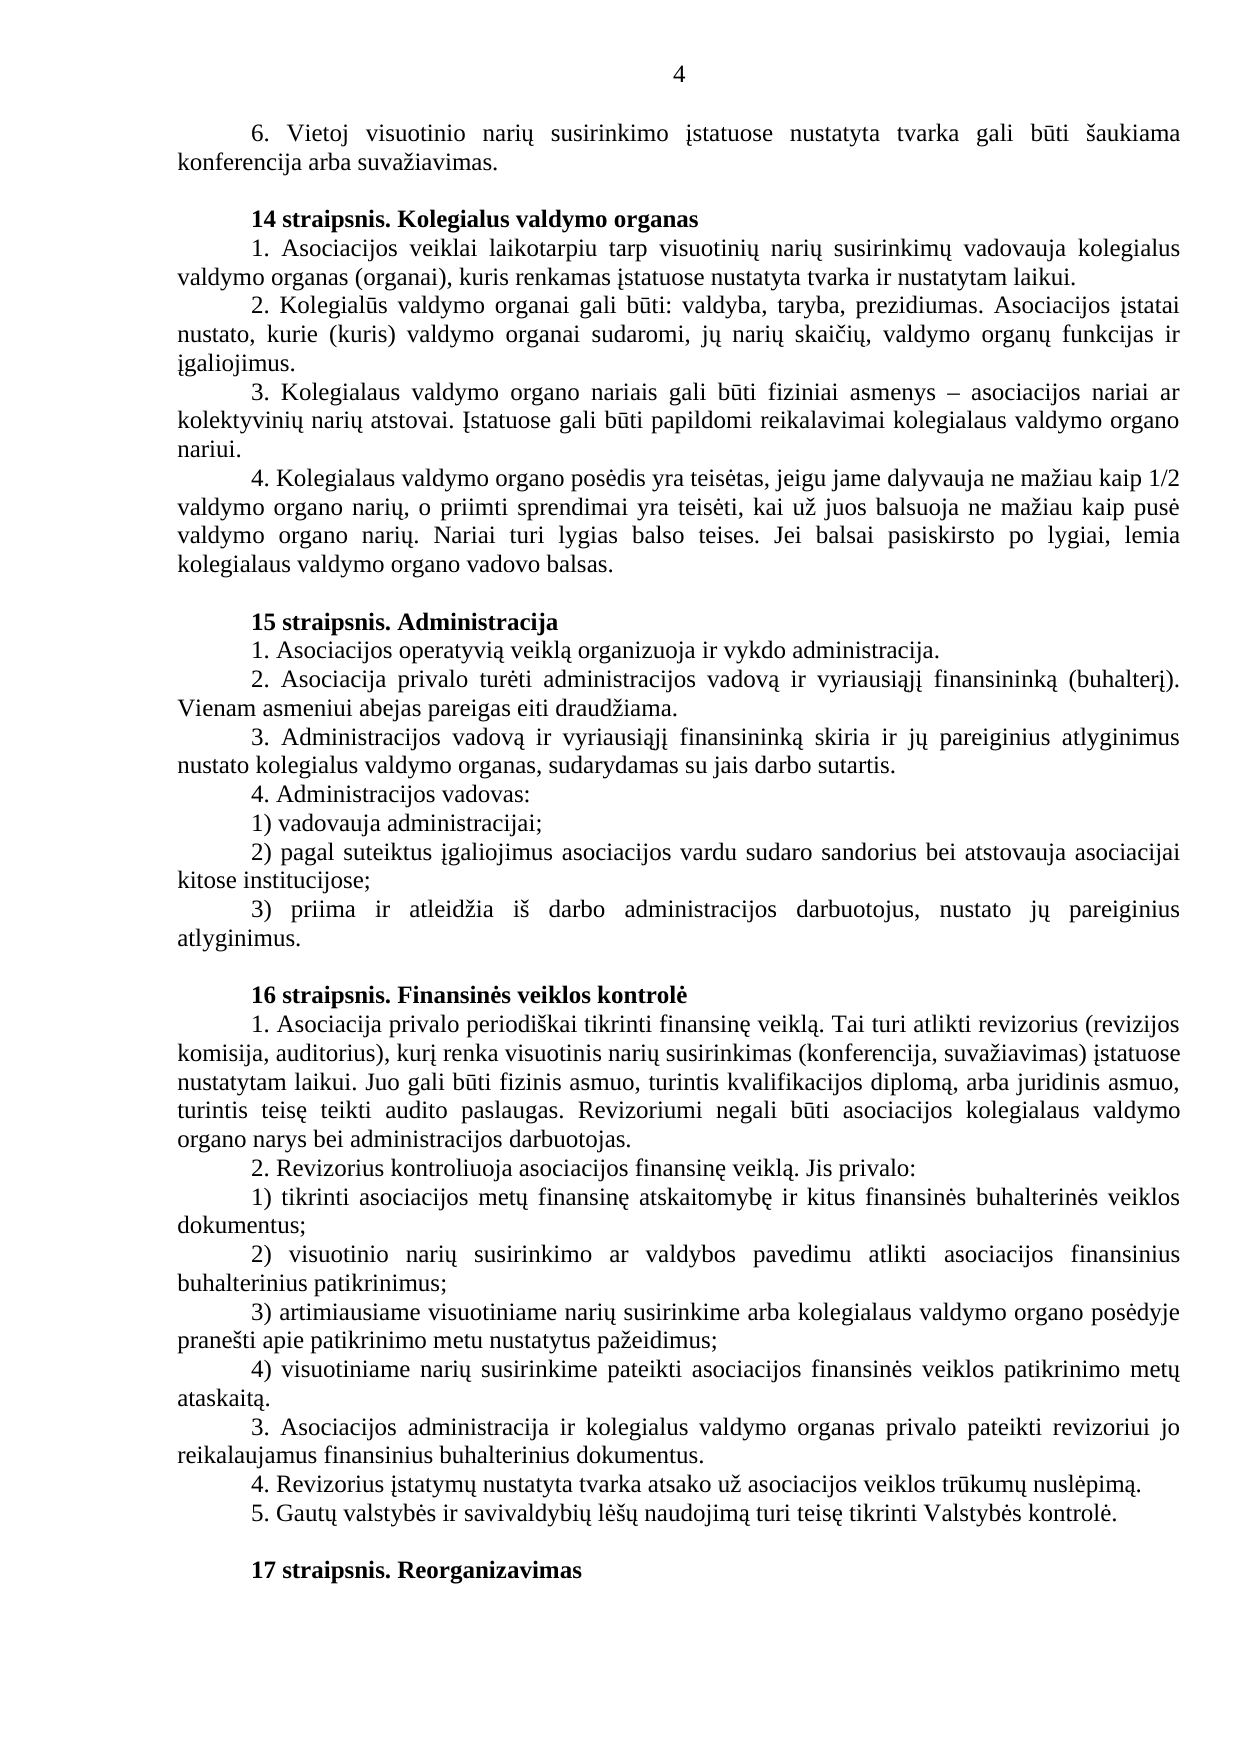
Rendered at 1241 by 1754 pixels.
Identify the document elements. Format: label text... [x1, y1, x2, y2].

text 4. Kolegialaus valdymo organo posėdis yra teisėtas, jeigu jame dalyvauja ne mažiau kaip 1/2 valdymo organo narių, o priimti sprendimai yra teisėti, kai už juos balsuoja ne mažiau kaip pusė valdymo organo narių. Nariai turi lygias balso teises. Jei balsai pasiskirsto po lygiai, lemia kolegialaus valdymo organo vadovo balsas. [177, 463, 1181, 578]
text 1) tikrinti asociacijos metų finansinę atskaitomybę ir kitus finansinės buhalterinės veiklos dokumentus; [177, 1182, 1181, 1239]
text 4. Revizorius įstatymų nustatyta tvarka atsako už asociacijos veiklos trūkumų nuslėpimą. [177, 1469, 1181, 1498]
text 3. Administracijos vadovą ir vyriausiąjį finansininką skiria ir jų pareiginius atlyginimus nustato kolegialus valdymo organas, sudarydamas su jais darbo sutartis. [177, 722, 1181, 779]
text 1) vadovauja administracijai; [177, 808, 1181, 837]
text 17 straipsnis. Reorganizavimas [177, 1556, 1181, 1584]
text 16 straipsnis. Finansinės veiklos kontrolė [177, 981, 1181, 1009]
text 2. Asociacija privalo turėti administracijos vadovą ir vyriausiąjį finansininką (buhalterį). Vienam asmeniui abejas pareigas eiti draudžiama. [177, 664, 1181, 722]
text 4) visuotiniame narių susirinkime pateikti asociacijos finansinės veiklos patikrinimo metų ataskaitą. [177, 1354, 1181, 1412]
text 1. Asociacija privalo periodiškai tikrinti finansinę veiklą. Tai turi atlikti revizorius (revizijos komisija, auditorius), kurį renka visuotinis narių susirinkimas (konferencija, suvažiavimas) įstatuose nustatytam laikui. Juo gali būti fizinis asmuo, turintis kvalifikacijos diplomą, arba juridinis asmuo, turintis teisę teikti audito paslaugas. Revizoriumi negali būti asociacijos kolegialaus valdymo organo narys bei administracijos darbuotojas. [177, 1009, 1181, 1153]
text 14 straipsnis. Kolegialus valdymo organas [177, 204, 1181, 233]
text 3) priima ir atleidžia iš darbo administracijos darbuotojus, nustato jų pareiginius atlyginimus. [177, 894, 1181, 952]
text 15 straipsnis. Administracija [177, 607, 1181, 636]
text 3) artimiausiame visuotiniame narių susirinkime arba kolegialaus valdymo organo posėdyje pranešti apie patikrinimo metu nustatytus pažeidimus; [177, 1297, 1181, 1354]
text 2) visuotinio narių susirinkimo ar valdybos pavedimu atlikti asociacijos finansinius buhalterinius patikrinimus; [177, 1239, 1181, 1297]
text 4. Administracijos vadovas: [177, 779, 1181, 808]
text 6. Vietoj visuotinio narių susirinkimo įstatuose nustatyta tvarka gali būti šaukiama konferencija arba suvažiavimas. [177, 118, 1181, 176]
text 2. Revizorius kontroliuoja asociacijos finansinę veiklą. Jis privalo: [177, 1153, 1181, 1182]
text 1. Asociacijos operatyvią veiklą organizuoja ir vykdo administracija. [177, 636, 1181, 664]
text 1. Asociacijos veiklai laikotarpiu tarp visuotinių narių susirinkimų vadovauja kolegialus valdymo organas (organai), kuris renkamas įstatuose nustatyta tvarka ir nustatytam laikui. [177, 233, 1181, 291]
text 3. Asociacijos administracija ir kolegialus valdymo organas privalo pateikti revizoriui jo reikalaujamus finansinius buhalterinius dokumentus. [177, 1412, 1181, 1469]
text 2) pagal suteiktus įgaliojimus asociacijos vardu sudaro sandorius bei atstovauja asociacijai kitose institucijose; [177, 837, 1181, 894]
text 5. Gautų valstybės ir savivaldybių lėšų naudojimą turi teisę tikrinti Valstybės kontrolė. [177, 1498, 1181, 1527]
text 3. Kolegialaus valdymo organo nariais gali būti fiziniai asmenys – asociacijos nariai ar kolektyvinių narių atstovai. Įstatuose gali būti papildomi reikalavimai kolegialaus valdymo organo nariui. [177, 377, 1181, 463]
text 2. Kolegialūs valdymo organai gali būti: valdyba, taryba, prezidiumas. Asociacijos įstatai nustato, kurie (kuris) valdymo organai sudaromi, jų narių skaičių, valdymo organų funkcijas ir įgaliojimus. [177, 291, 1181, 377]
